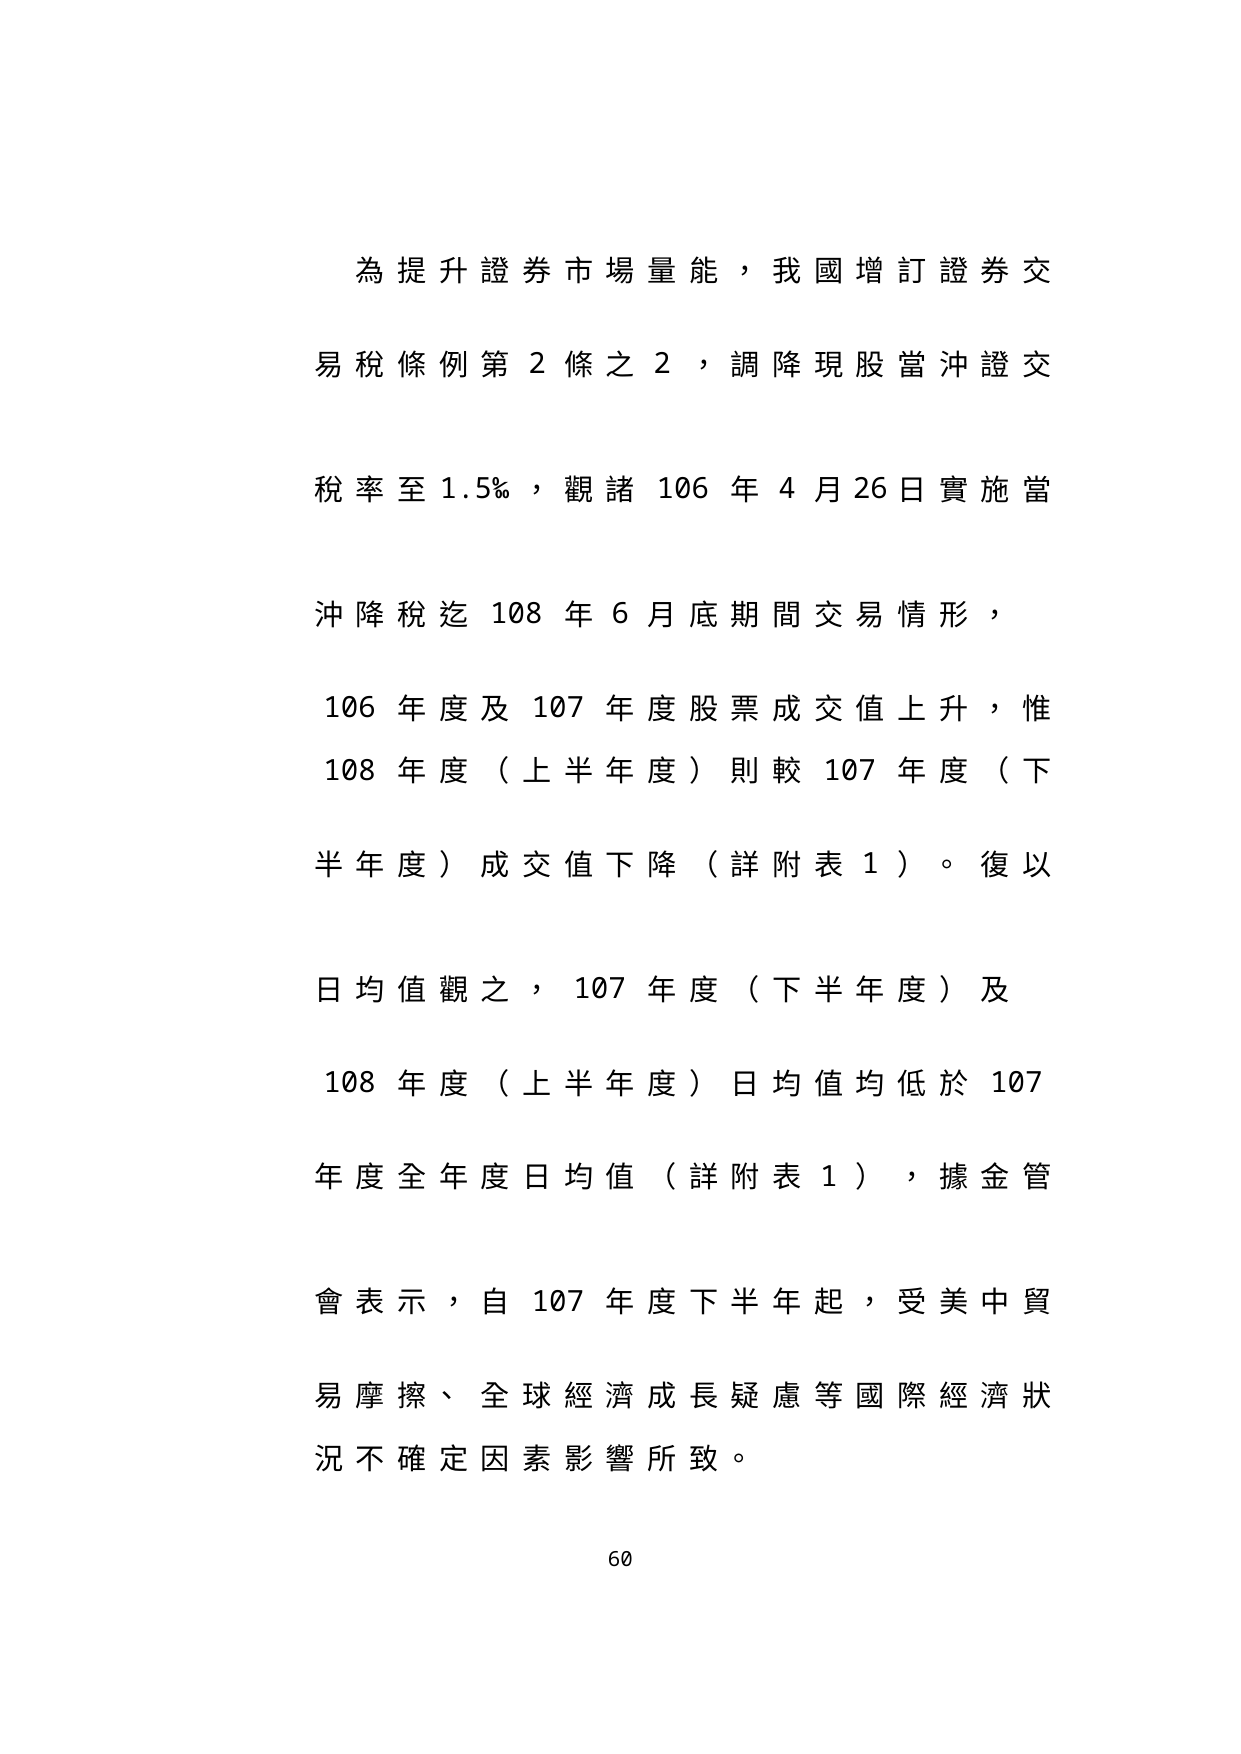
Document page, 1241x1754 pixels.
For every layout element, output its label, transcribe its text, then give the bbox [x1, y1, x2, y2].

text 為提升證券市場量能，我國增訂證券交易稅條例第2條之2，調降現股當沖證交稅率至1.5‰，觀諸106年4月26日實施當沖降稅迄108年6月底期間交易情形，106年度及107年度股票成交值上升，惟108年度（上半年度）則較107年度（下半年度）成交值下降（詳附表1）。復以日均值觀之，107年度（下半年度）及108年度（上半年度）日均值均低於107年度全年度日均值（詳附表1），據金管會表示，自107年度下半年起，受美中貿易摩擦、全球經濟成長疑慮等國際經濟狀況不確定因素影響所致。 [271, 227, 1058, 1477]
